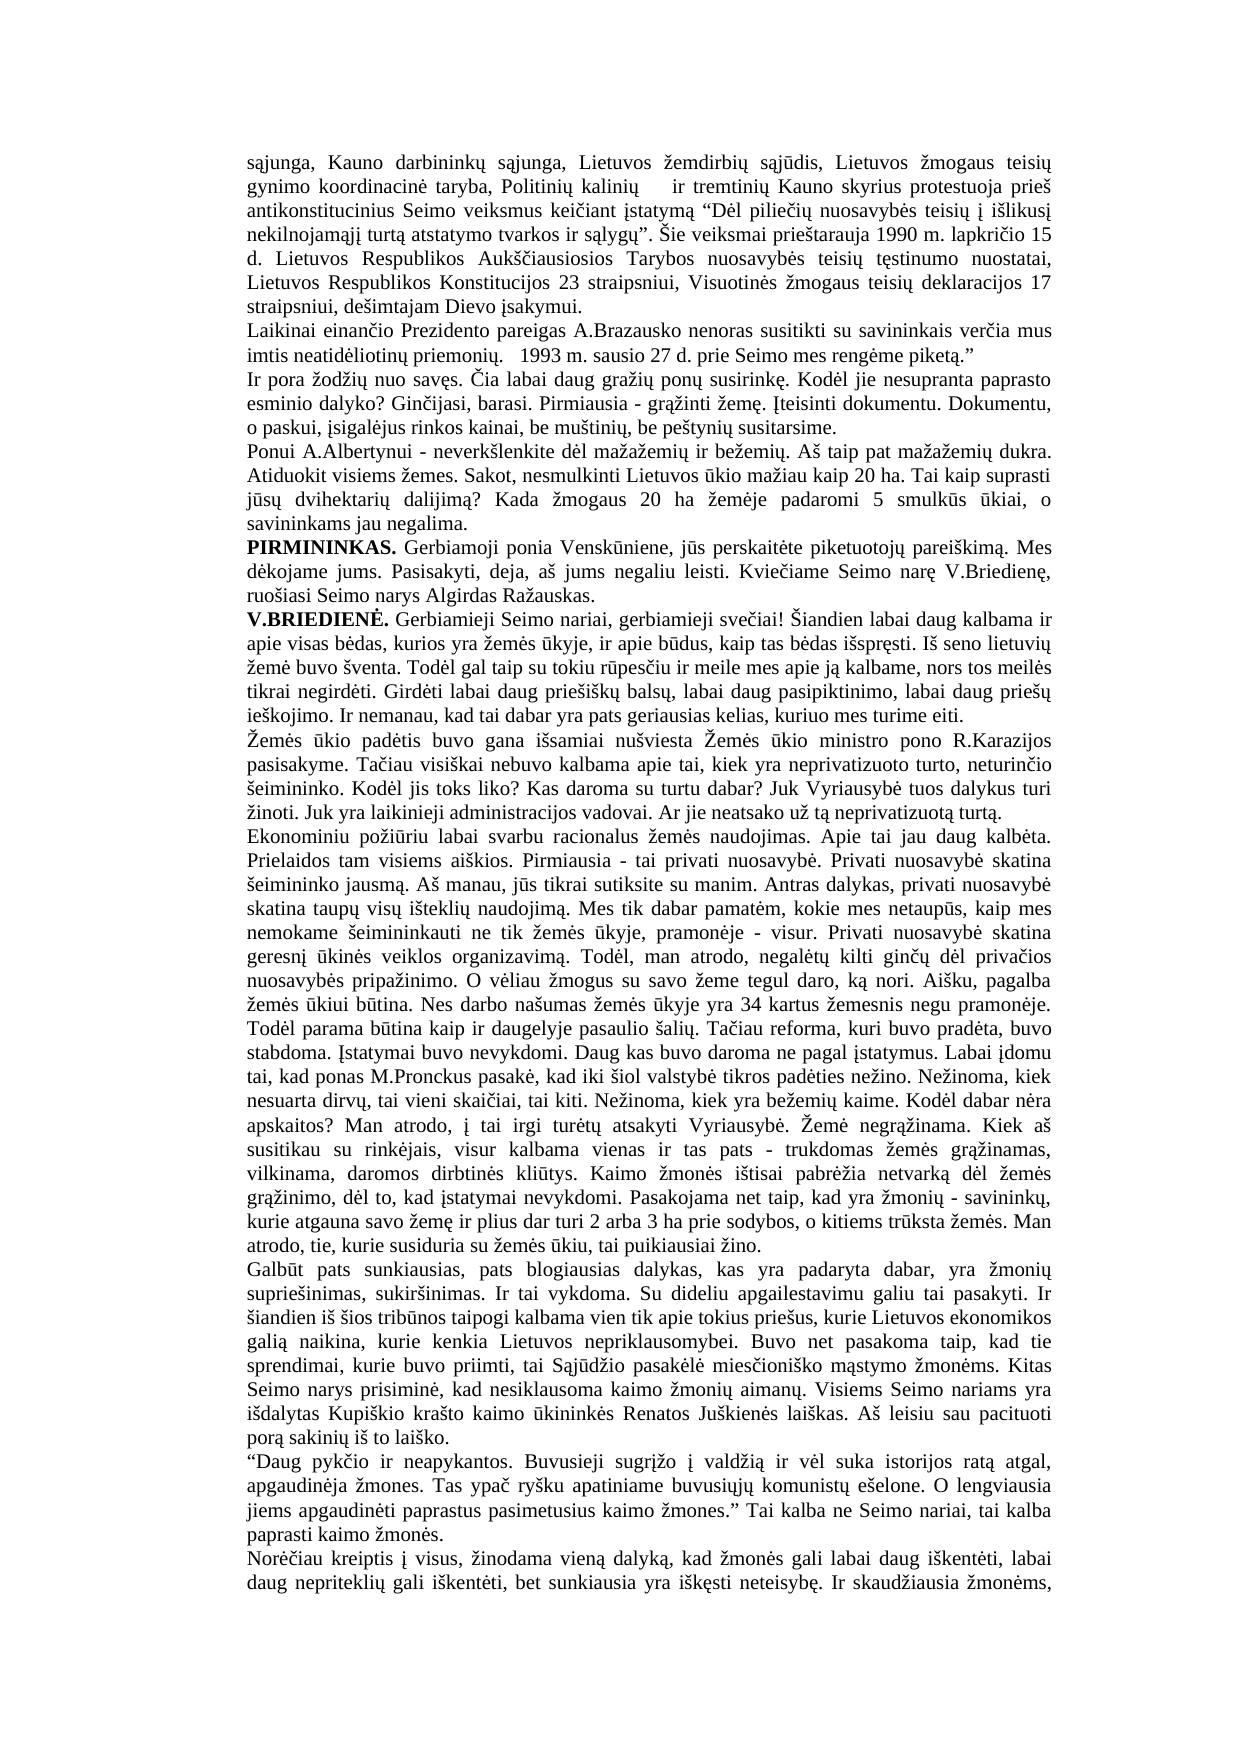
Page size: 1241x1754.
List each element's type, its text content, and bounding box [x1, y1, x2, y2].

text Laikinai einančio Prezidento pareigas A.Brazausko nenoras susitikti su savininkais verčia mus imtis neatidėliotinų priemonių. 1993 m. sausio 27 d. prie Seimo mes rengėme piketą.” [247, 318, 1053, 367]
text “Daug pykčio ir neapykantos. Buvusieji sugrįžo į valdžią ir vėl suka istorijos ratą atgal, apgaudinėja žmones. Tas ypač ryšku apatiniame buvusiųjų komunistų ešelone. O lengviausia jiems apgaudinėti paprastus pasimetusius kaimo žmones.” Tai kalba ne Seimo nariai, tai kalba paprasti kaimo žmonės. [247, 1449, 1053, 1546]
text Norėčiau kreiptis į visus, žinodama vieną dalyką, kad žmonės gali labai daug iškentėti, labai daug nepriteklių gali iškentėti, bet sunkiausia yra iškęsti neteisybę. Ir skaudžiausia žmonėms, [247, 1546, 1053, 1594]
text Žemės ūkio padėtis buvo gana išsamiai nušviesta Žemės ūkio ministro pono R.Karazijos pasisakyme. Tačiau visiškai nebuvo kalbama apie tai, kiek yra neprivatizuoto turto, neturinčio šeimininko. Kodėl jis toks liko? Kas daroma su turtu dabar? Juk Vyriausybė tuos dalykus turi žinoti. Juk yra laikinieji administracijos vadovai. Ar jie neatsako už tą neprivatizuotą turtą. [247, 727, 1053, 824]
text PIRMININKAS. Gerbiamoji ponia Venskūniene, jūs perskaitėte piketuotojų pareiškimą. Mes dėkojame jums. Pasisakyti, deja, aš jums negaliu leisti. Kviečiame Seimo narę V.Briedienę, ruošiasi Seimo narys Algirdas Ražauskas. [247, 535, 1053, 607]
text Ekonominiu požiūriu labai svarbu racionalus žemės naudojimas. Apie tai jau daug kalbėta. Prielaidos tam visiems aiškios. Pirmiausia - tai privati nuosavybė. Privati nuosavybė skatina šeimininko jausmą. Aš manau, jūs tikrai sutiksite su manim. Antras dalykas, privati nuosavybė skatina taupų visų išteklių naudojimą. Mes tik dabar pamatėm, kokie mes netaupūs, kaip mes nemokame šeimininkauti ne tik žemės ūkyje, pramonėje - visur. Privati nuosavybė skatina geresnį ūkinės veiklos organizavimą. Todėl, man atrodo, negalėtų kilti ginčų dėl privačios nuosavybės pripažinimo. O vėliau žmogus su savo žeme tegul daro, ką nori. Aišku, pagalba žemės ūkiui būtina. Nes darbo našumas žemės ūkyje yra 34 kartus žemesnis negu pramonėje. Todėl parama būtina kaip ir daugelyje pasaulio šalių. Tačiau reforma, kuri buvo pradėta, buvo stabdoma. Įstatymai buvo nevykdomi. Daug kas buvo daroma ne pagal įstatymus. Labai įdomu tai, kad ponas M.Pronckus pasakė, kad iki šiol valstybė tikros padėties nežino. Nežinoma, kiek nesuarta dirvų, tai vieni skaičiai, tai kiti. Nežinoma, kiek yra bežemių kaime. Kodėl dabar nėra apskaitos? Man atrodo, į tai irgi turėtų atsakyti Vyriausybė. Žemė negrąžinama. Kiek aš susitikau su rinkėjais, visur kalbama vienas ir tas pats - trukdomas žemės grąžinamas, vilkinama, daromos dirbtinės kliūtys. Kaimo žmonės ištisai pabrėžia netvarką dėl žemės grąžinimo, dėl to, kad įstatymai nevykdomi. Pasakojama net taip, kad yra žmonių - savininkų, kurie atgauna savo žemę ir plius dar turi 2 arba 3 ha prie sodybos, o kitiems trūksta žemės. Man atrodo, tie, kurie susiduria su žemės ūkiu, tai puikiausiai žino. [247, 824, 1053, 1257]
text Ir pora žodžių nuo savęs. Čia labai daug gražių ponų susirinkę. Kodėl jie nesupranta paprasto esminio dalyko? Ginčijasi, barasi. Pirmiausia - grąžinti žemę. Įteisinti dokumentu. Dokumentu, o paskui, įsigalėjus rinkos kainai, be muštinių, be peštynių susitarsime. [247, 367, 1053, 439]
text Galbūt pats sunkiausias, pats blogiausias dalykas, kas yra padaryta dabar, yra žmonių supriešinimas, sukiršinimas. Ir tai vykdoma. Su dideliu apgailestavimu galiu tai pasakyti. Ir šiandien iš šios tribūnos taipogi kalbama vien tik apie tokius priešus, kurie Lietuvos ekonomikos galią naikina, kurie kenkia Lietuvos nepriklausomybei. Buvo net pasakoma taip, kad tie sprendimai, kurie buvo priimti, tai Sąjūdžio pasakėlė miesčioniško mąstymo žmonėms. Kitas Seimo narys prisiminė, kad nesiklausoma kaimo žmonių aimanų. Visiems Seimo nariams yra išdalytas Kupiškio krašto kaimo ūkininkės Renatos Juškienės laiškas. Aš leisiu sau pacituoti porą sakinių iš to laiško. [247, 1257, 1053, 1449]
text Ponui A.Albertynui - neverkšlenkite dėl mažažemių ir bežemių. Aš taip pat mažažemių dukra. Atiduokit visiems žemes. Sakot, nesmulkinti Lietuvos ūkio mažiau kaip 20 ha. Tai kaip suprasti jūsų dvihektarių dalijimą? Kada žmogaus 20 ha žemėje padaromi 5 smulkūs ūkiai, o savininkams jau negalima. [247, 439, 1053, 535]
text V.BRIEDIENĖ. Gerbiamieji Seimo nariai, gerbiamieji svečiai! Šiandien labai daug kalbama ir apie visas bėdas, kurios yra žemės ūkyje, ir apie būdus, kaip tas bėdas išspręsti. Iš seno lietuvių žemė buvo šventa. Todėl gal taip su tokiu rūpesčiu ir meile mes apie ją kalbame, nors tos meilės tikrai negirdėti. Girdėti labai daug priešiškų balsų, labai daug pasipiktinimo, labai daug priešų ieškojimo. Ir nemanau, kad tai dabar yra pats geriausias kelias, kuriuo mes turime eiti. [247, 607, 1053, 727]
text sąjunga, Kauno darbininkų sąjunga, Lietuvos žemdirbių sąjūdis, Lietuvos žmogaus teisių gynimo koordinacinė taryba, Politinių kalinių ir tremtinių Kauno skyrius protestuoja prieš antikonstitucinius Seimo veiksmus keičiant įstatymą “Dėl piliečių nuosavybės teisių į išlikusį nekilnojamąjį turtą atstatymo tvarkos ir sąlygų”. Šie veiksmai prieštarauja 1990 m. lapkričio 15 d. Lietuvos Respublikos Aukščiausiosios Tarybos nuosavybės teisių tęstinumo nuostatai, Lietuvos Respublikos Konstitucijos 23 straipsniui, Visuotinės žmogaus teisių deklaracijos 17 straipsniui, dešimtajam Dievo įsakymui. [247, 150, 1053, 318]
